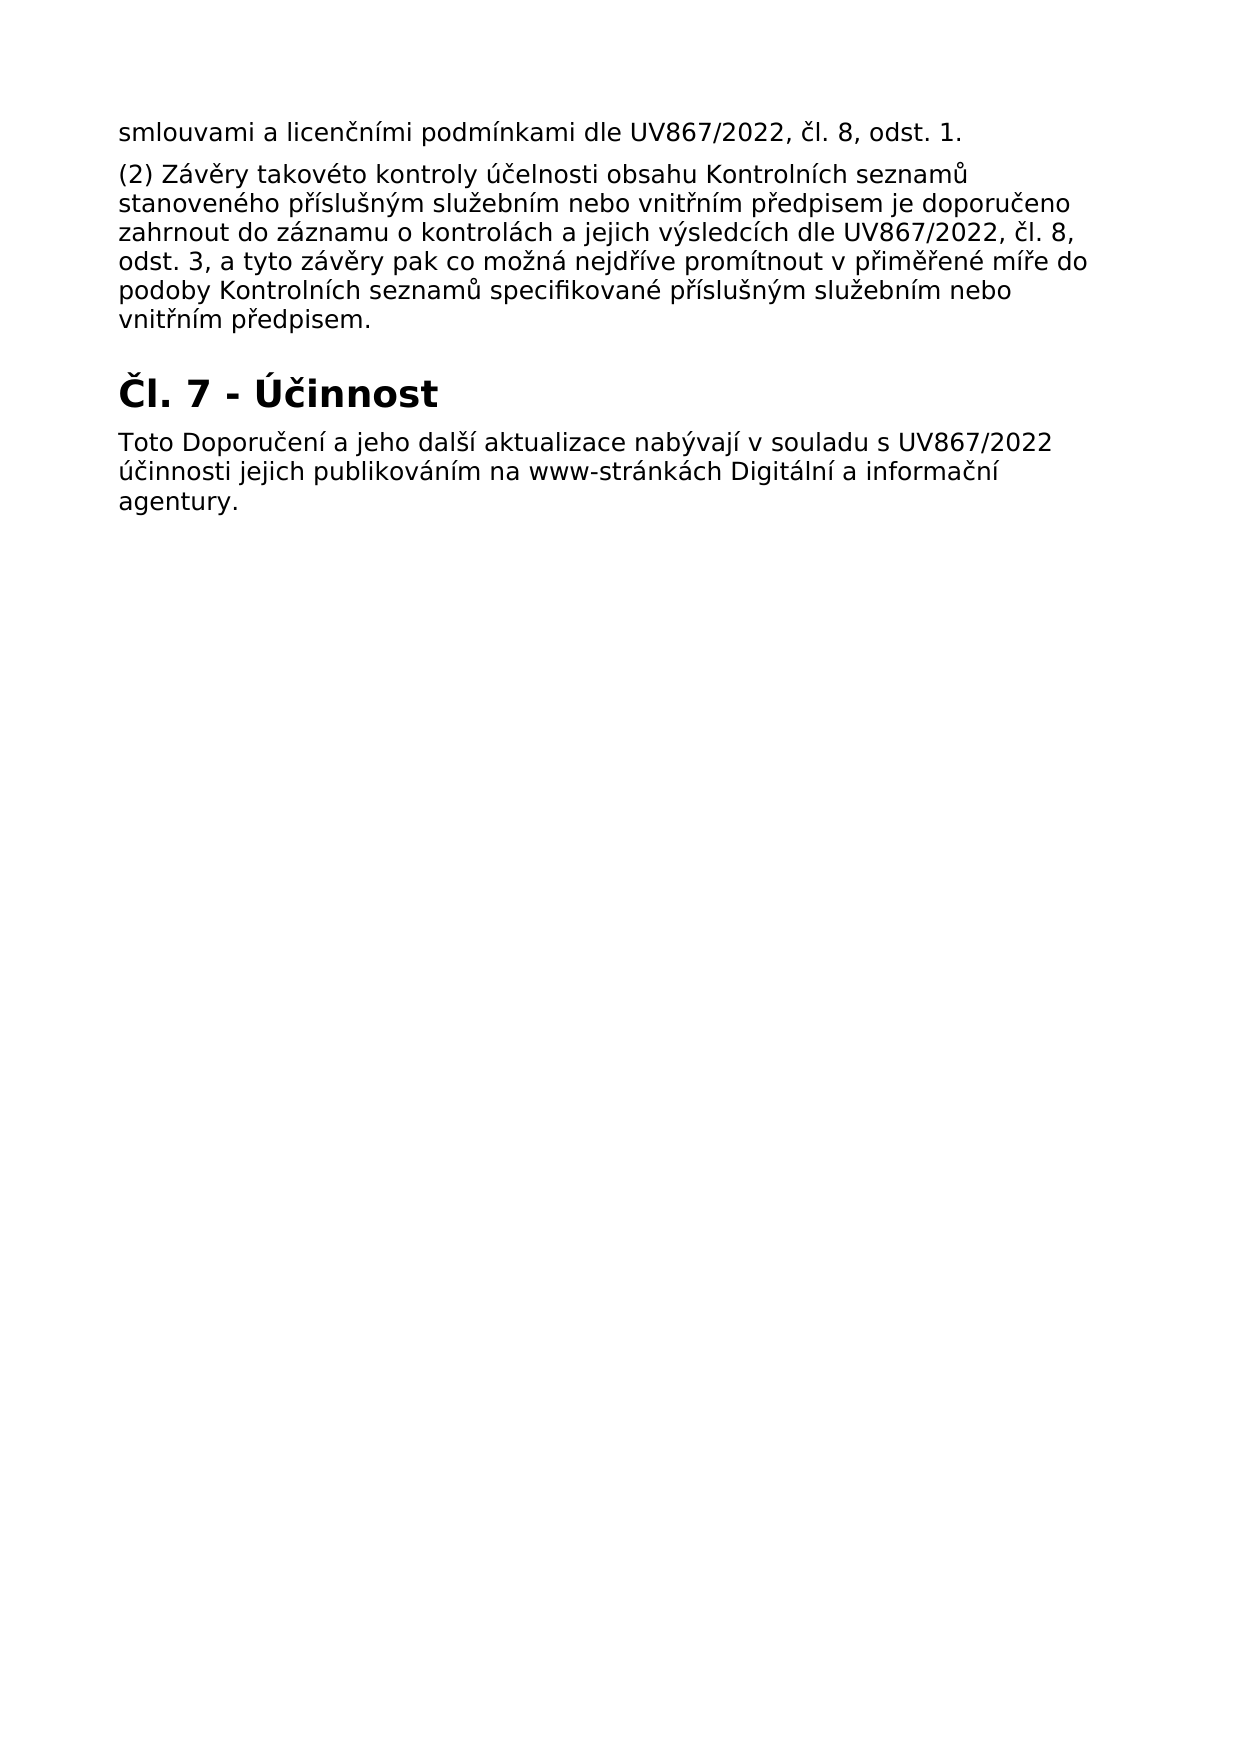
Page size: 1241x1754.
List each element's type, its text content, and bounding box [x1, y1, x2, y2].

text (2) Závěry takovéto kontroly účelnosti obsahu Kontrolních seznamů stanoveného příslušným služebním nebo vnitřním předpisem je doporučeno zahrnout do záznamu o kontrolách a jejich výsledcích dle UV867/2022, čl. 8, odst. 3, a tyto závěry pak co možná nejdříve promítnout v přiměřené míře do podoby Kontrolních seznamů specifikované příslušným služebním nebo vnitřním předpisem. [118, 160, 1122, 335]
text smlouvami a licenčními podmínkami dle UV867/2022, čl. 8, odst. 1. [118, 118, 1122, 147]
text Toto Doporučení a jeho další aktualizace nabývají v souladu s UV867/2022 účinnosti jejich publikováním na www-stránkách Digitální a informační agentury. [118, 428, 1122, 516]
subtitle Čl. 7 - Účinnost [118, 372, 1122, 416]
